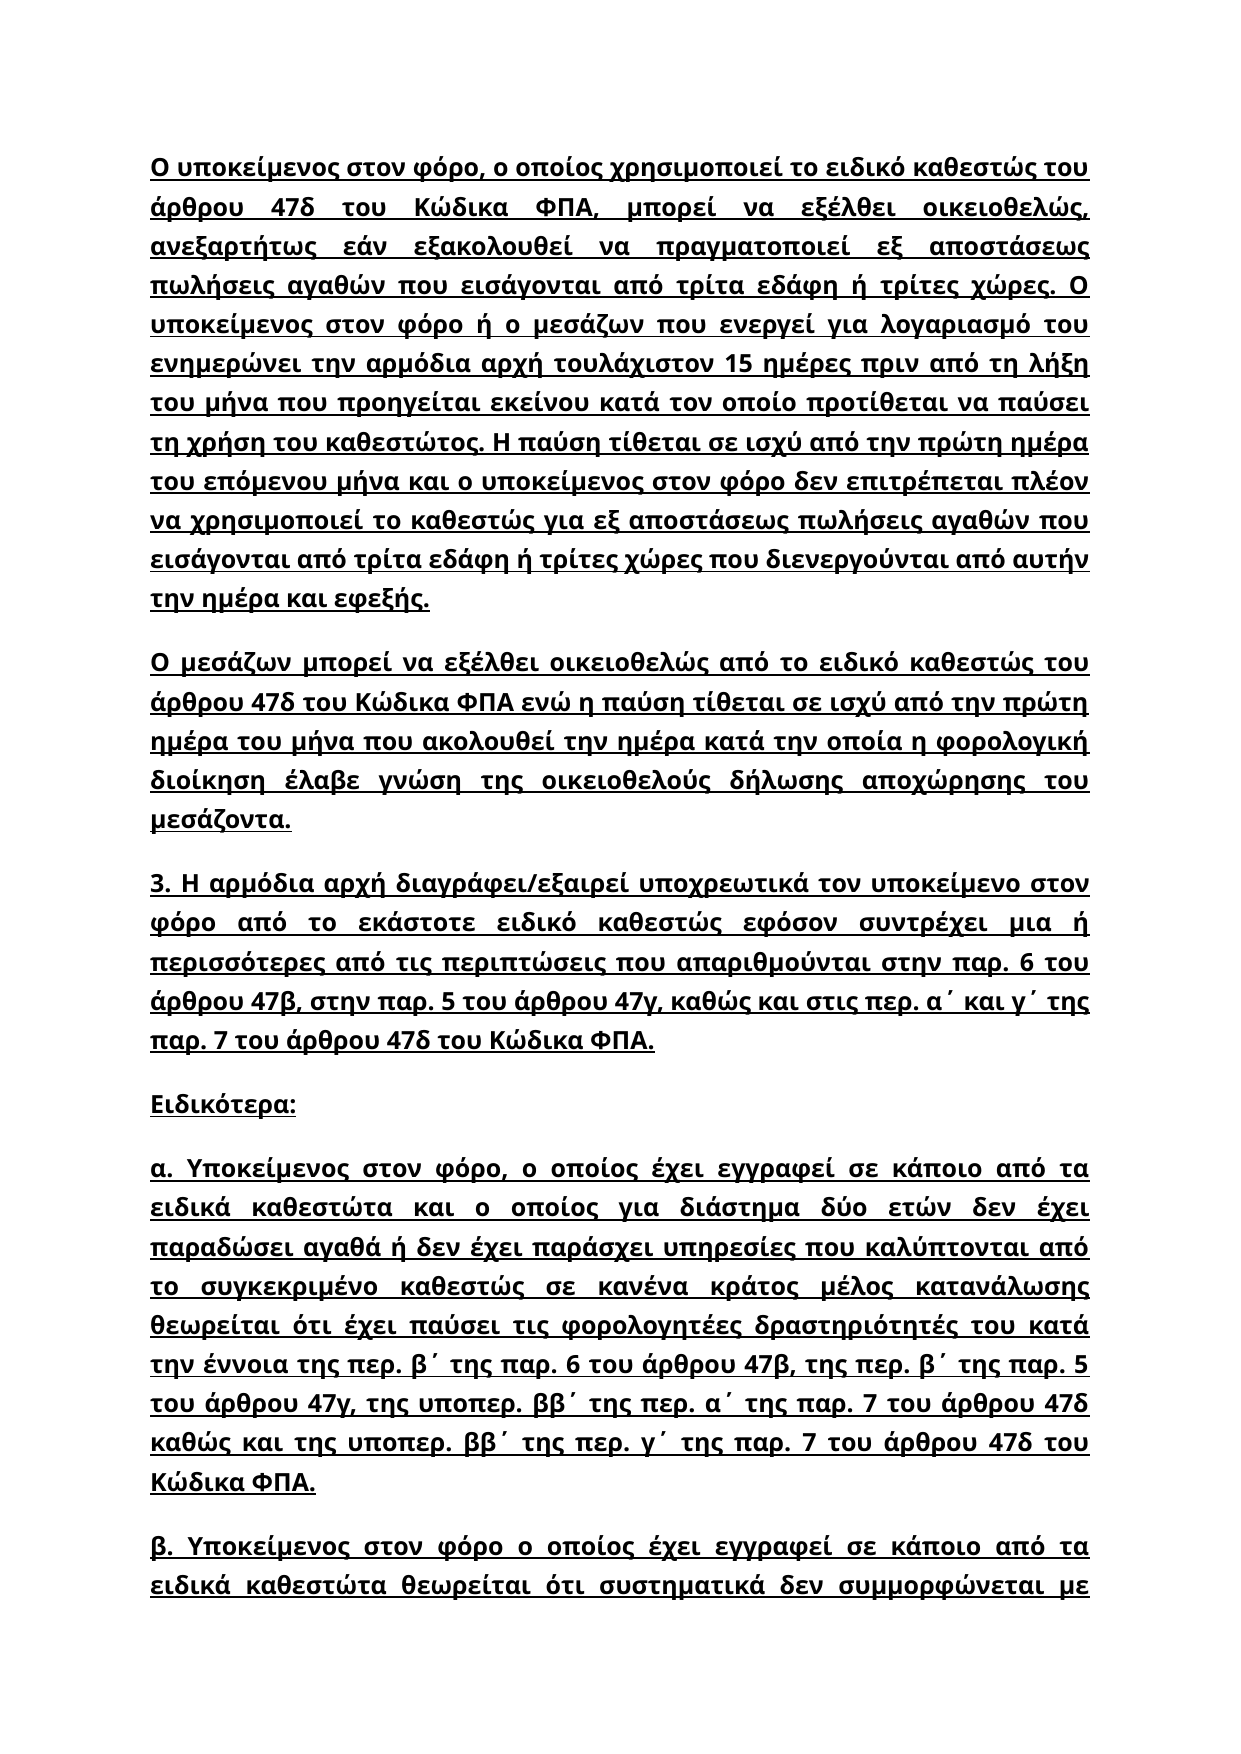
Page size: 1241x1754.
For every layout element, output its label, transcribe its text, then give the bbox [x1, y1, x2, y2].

text Ειδικότερα: [150, 1087, 1090, 1121]
text του άρθρου 47γ, της υποπερ. ββ΄ της περ. α΄ της παρ. 7 του άρθρου 47δ [150, 1377, 1090, 1415]
text το συγκεκριμένο καθεστώς σε κανένα κράτος μέλος κατανάλωσης [150, 1260, 1090, 1297]
text την ημέρα και εφεξής. [150, 572, 1090, 615]
text άρθρου 47δ του Κώδικα ΦΠΑ ενώ η παύση τίθεται σε ισχύ από την πρώτη ημέρα του μήνα που ακολουθεί την ημέρα κατά την οποία η φορολογική [150, 676, 1090, 752]
text τη χρήση του καθεστώτος. Η παύση τίθεται σε ισχύ από την πρώτη ημέρα του επόμενου μήνα και ο υποκείμενος στον φόρο δεν επιτρέπεται πλέον [150, 416, 1090, 492]
text υποκείμενος στον φόρο ή ο μεσάζων που ενεργεί για λογαριασμό του [150, 298, 1090, 336]
text ανεξαρτήτως εάν εξακολουθεί να πραγματοποιεί εξ αποστάσεως [150, 220, 1090, 257]
text ειδικά καθεστώτα και ο οποίος για διάστημα δύο ετών δεν έχει [150, 1182, 1090, 1219]
text θεωρείται ότι έχει παύσει τις φορολογητέες δραστηριότητές του κατά [150, 1299, 1090, 1336]
text την έννοια της περ. β΄ της παρ. 6 του άρθρου 47β, της περ. β΄ της παρ. 5 [150, 1338, 1090, 1376]
text διοίκηση έλαβε γνώση της οικειοθελούς δήλωσης αποχώρησης του [150, 754, 1090, 791]
text άρθρου 47β, στην παρ. 5 του άρθρου 47γ, καθώς και στις περ. α΄ και γ΄ της [150, 975, 1090, 1012]
text πωλήσεις αγαθών που εισάγονται από τρίτα εδάφη ή τρίτες χώρες. Ο [150, 259, 1090, 296]
text Ο υποκείμενος στον φόρο, ο οποίος χρησιμοποιεί το ειδικό καθεστώς του [150, 150, 1090, 179]
text παρ. 7 του άρθρου 47δ του Κώδικα ΦΠΑ. [150, 1014, 1090, 1057]
text α. Υποκείμενος στον φόρο, ο οποίος έχει εγγραφεί σε κάποιο από τα [150, 1151, 1090, 1180]
text περισσότερες από τις περιπτώσεις που απαριθμούνται στην παρ. 6 του [150, 936, 1090, 973]
text παραδώσει αγαθά ή δεν έχει παράσχει υπηρεσίες που καλύπτονται από [150, 1221, 1090, 1258]
text του μήνα που προηγείται εκείνου κατά τον οποίο προτίθεται να παύσει [150, 377, 1090, 414]
text Κώδικα ΦΠΑ. [150, 1456, 1090, 1498]
text εισάγονται από τρίτα εδάφη ή τρίτες χώρες που διενεργούνται από αυτήν [150, 533, 1090, 571]
text ειδικά καθεστώτα θεωρείται ότι συστηματικά δεν συμμορφώνεται με [150, 1559, 1090, 1596]
text β. Υποκείμενος στον φόρο ο οποίος έχει εγγραφεί σε κάποιο από τα [150, 1528, 1090, 1557]
text ενημερώνει την αρμόδια αρχή τουλάχιστον 15 ημέρες πριν από τη λήξη [150, 337, 1090, 375]
text 3. Η αρμόδια αρχή διαγράφει/εξαιρεί υποχρεωτικά τον υποκείμενο στον [150, 866, 1090, 895]
text καθώς και της υποπερ. ββ΄ της περ. γ΄ της παρ. 7 του άρθρου 47δ του [150, 1417, 1090, 1454]
text φόρο από το εκάστοτε ειδικό καθεστώς εφόσον συντρέχει μια ή [150, 897, 1090, 934]
text Ο μεσάζων μπορεί να εξέλθει οικειοθελώς από το ειδικό καθεστώς του [150, 645, 1090, 674]
text να χρησιμοποιεί το καθεστώς για εξ αποστάσεως πωλήσεις αγαθών που [150, 494, 1090, 531]
text μεσάζοντα. [150, 793, 1090, 836]
text άρθρου 47δ του Κώδικα ΦΠΑ, μπορεί να εξέλθει οικειοθελώς, [150, 181, 1090, 218]
